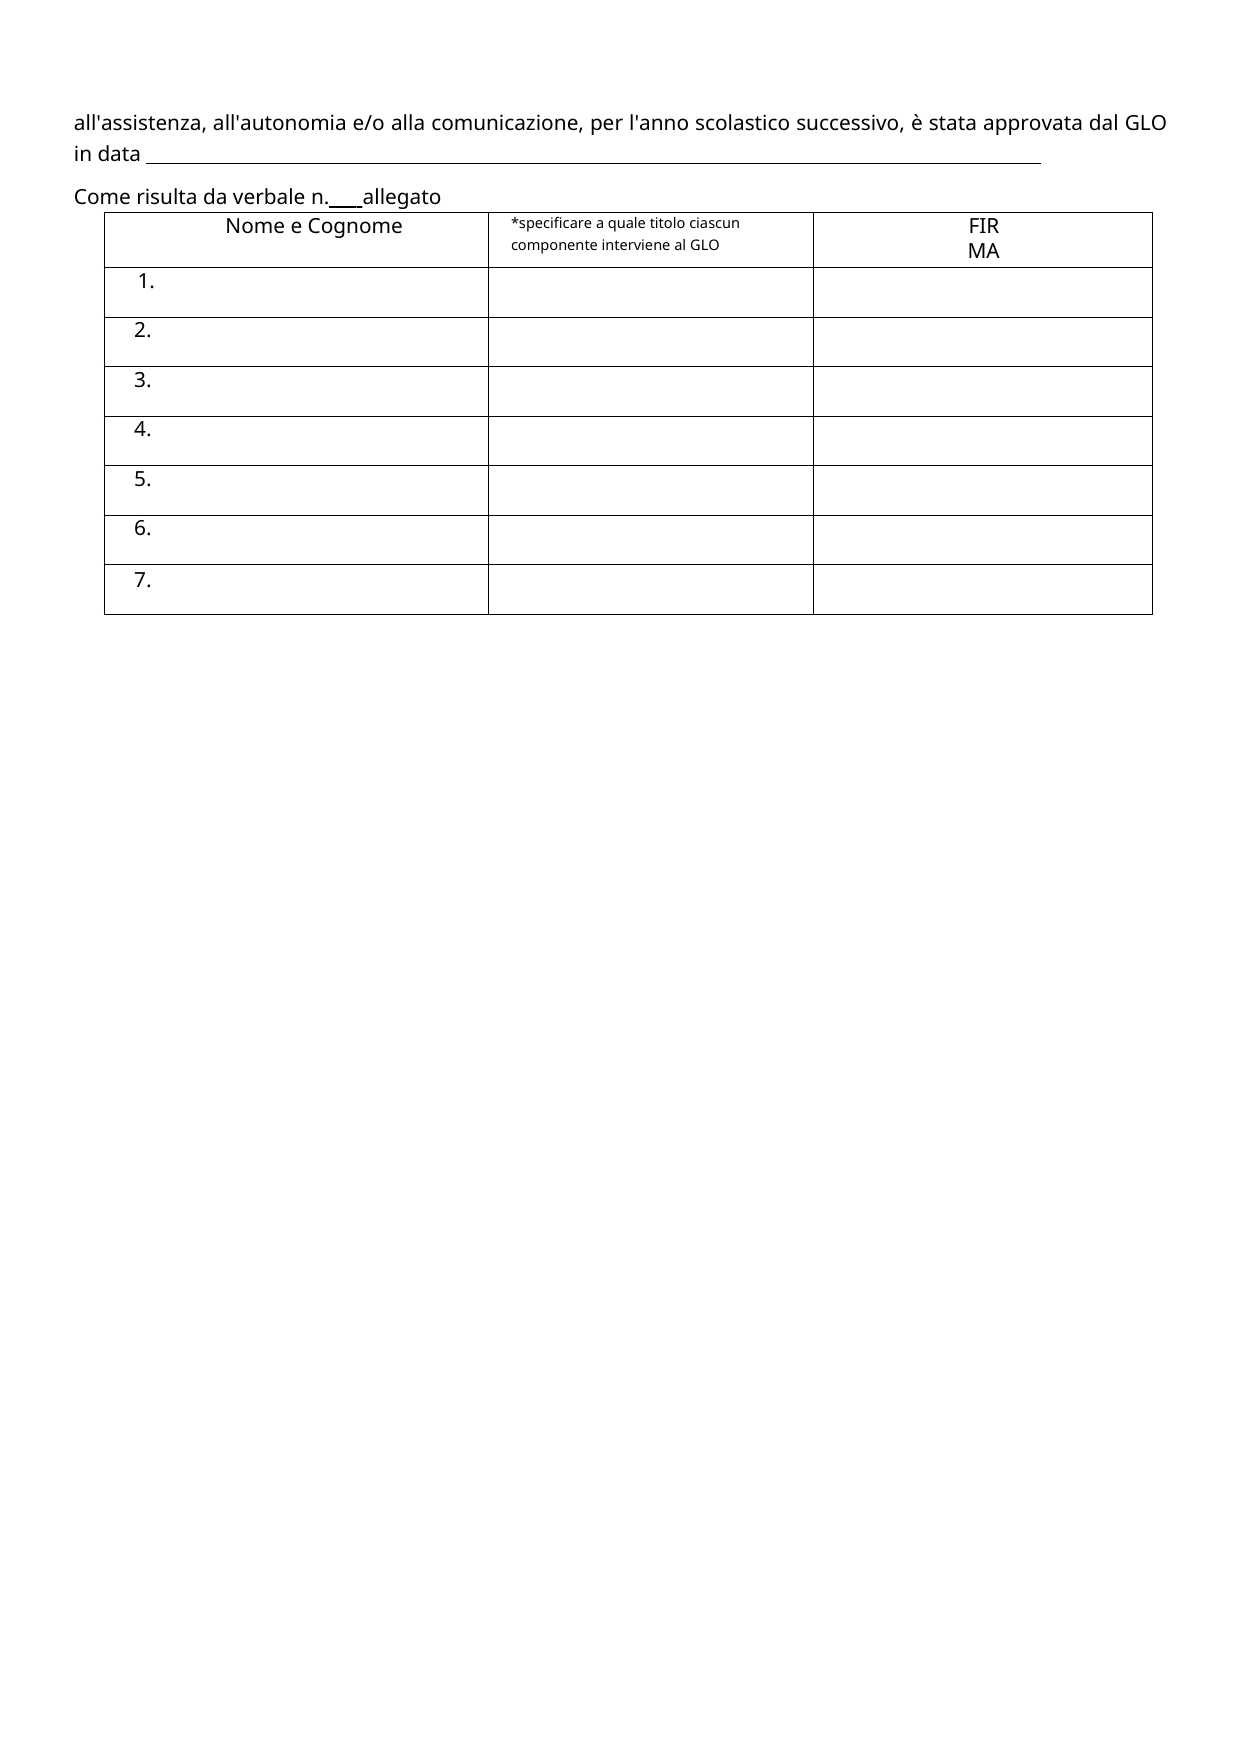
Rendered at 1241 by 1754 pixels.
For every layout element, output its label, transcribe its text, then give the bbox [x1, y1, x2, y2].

table_cell 6. [105, 516, 488, 564]
table_header FIRMA [814, 213, 1152, 267]
table_cell 3. [105, 367, 488, 416]
table_cell [489, 417, 813, 465]
table_cell 7. [105, 565, 488, 614]
table_cell [814, 318, 1152, 366]
table_cell [489, 318, 813, 366]
table_cell [489, 565, 813, 614]
table_cell 5. [105, 466, 488, 515]
table_cell [489, 466, 813, 515]
table_header *specificare a quale titolo ciascun componente interviene al GLO [489, 213, 813, 267]
table_cell 4. [105, 417, 488, 465]
text all'assistenza, all'autonomia e/o alla comunicazione, per l'anno scolastico successivo, è stata approvata dal GLO in data [74, 108, 1167, 167]
table_cell [489, 516, 813, 564]
table_cell [814, 516, 1152, 564]
table_cell [814, 417, 1152, 465]
text Come risulta da verbale n. allegato [74, 182, 1217, 211]
table_cell [814, 565, 1152, 614]
table_cell [814, 367, 1152, 416]
table_cell [489, 367, 813, 416]
table_cell 1. [105, 268, 488, 317]
table_cell [814, 466, 1152, 515]
table_header Nome e Cognome [105, 213, 488, 267]
table_cell 2. [105, 318, 488, 366]
table_cell [814, 268, 1152, 317]
table_cell [489, 268, 813, 317]
